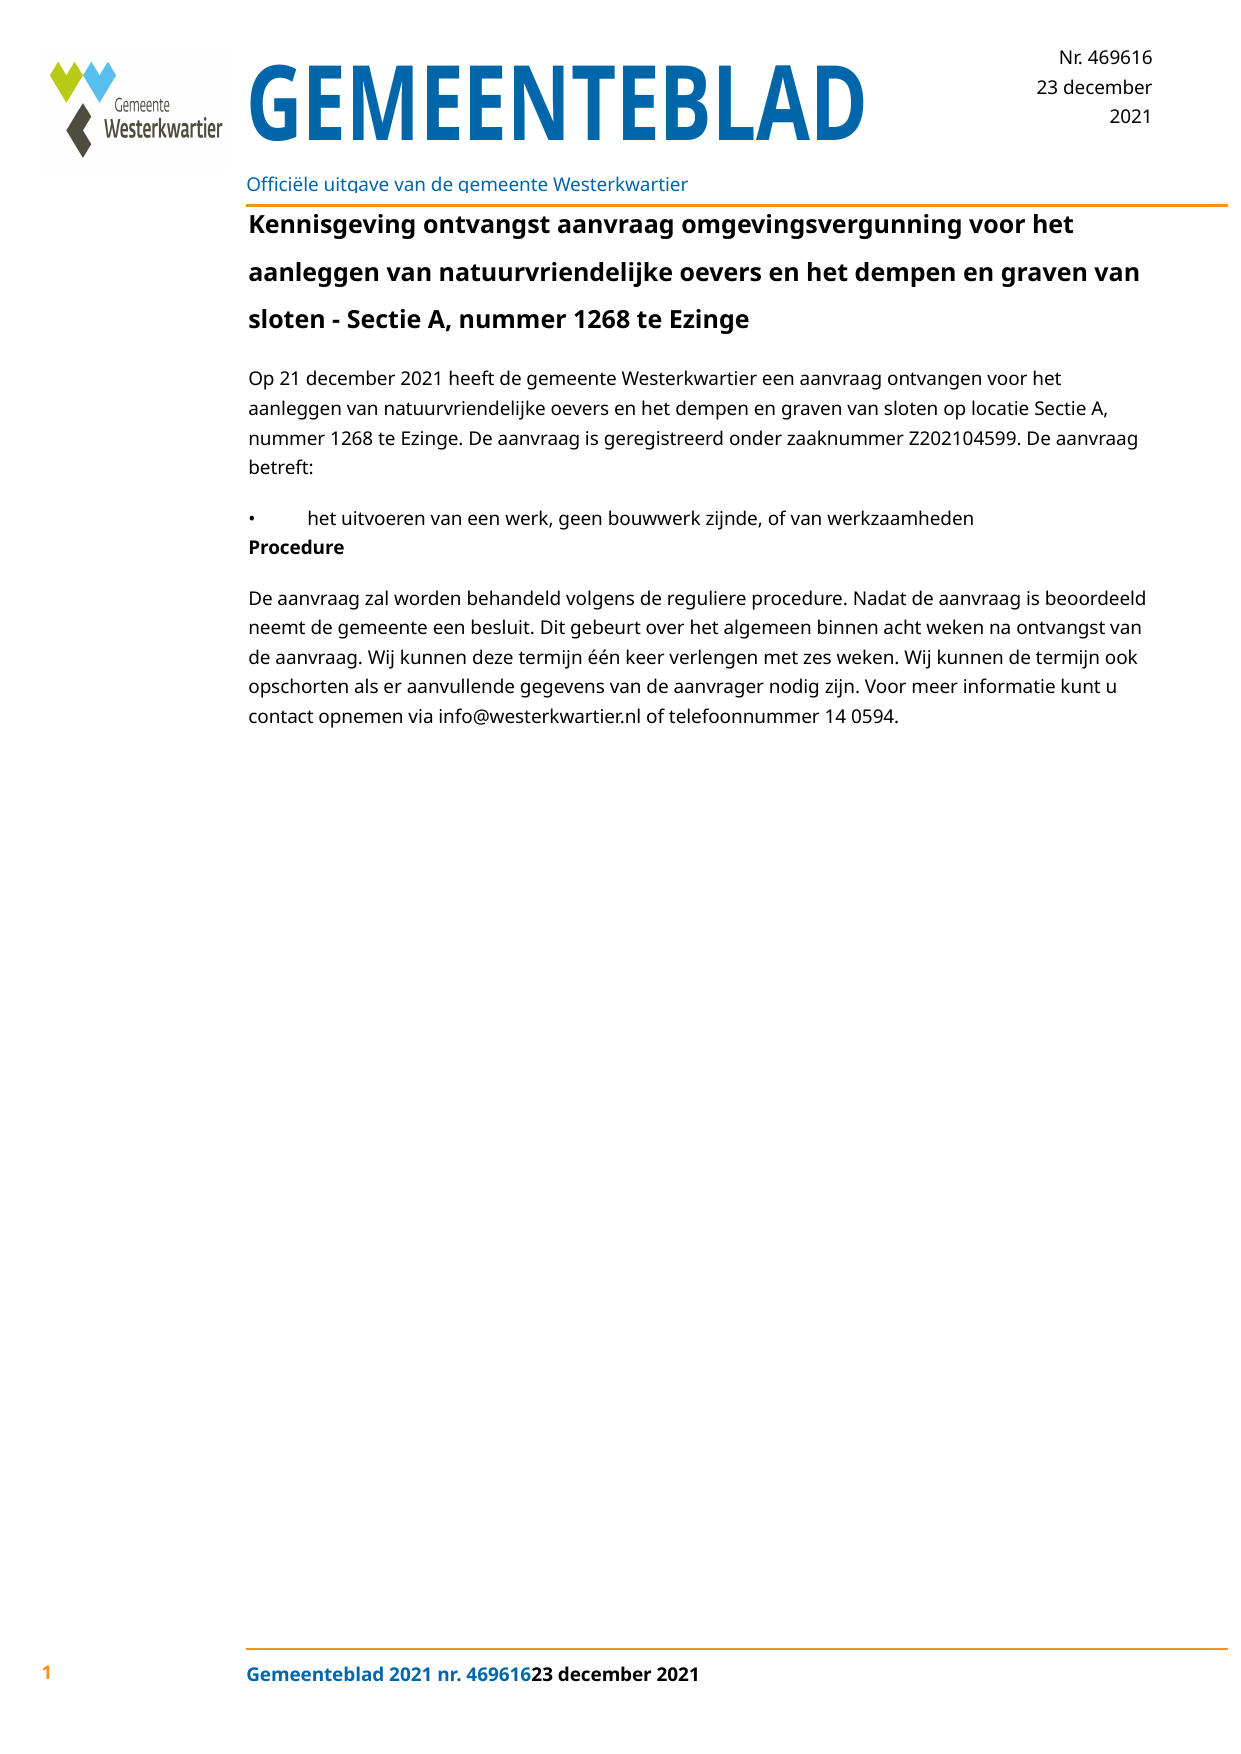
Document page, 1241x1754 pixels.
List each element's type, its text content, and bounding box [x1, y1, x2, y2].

text Procedure [248, 534, 1152, 560]
picture [41, 47, 231, 172]
text Op 21 december 2021 heeft de gemeente Westerkwartier een aanvraag ontvangen voor het aanleggen van natuurvriendelijke oevers en het dempen en graven van sloten op locatie Sectie A, nummer 1268 te Ezinge. De aanvraag is geregistreerd onder zaaknummer Z202104599. De aanvraag betreft: [248, 366, 1152, 480]
text Kennisgeving ontvangst aanvraag omgevingsvergunning voor het aanleggen van natuurvriendelijke oevers en het dempen en graven van sloten - Sectie A, nummer 1268 te Ezinge [248, 207, 1152, 336]
list het uitvoeren van een werk, geen bouwwerk zijnde, of van werkzaamheden [248, 505, 1152, 530]
text De aanvraag zal worden behandeld volgens de reguliere procedure. Nadat de aanvraag is beoordeeld neemt de gemeente een besluit. Dit gebeurt over het algemeen binnen acht weken na ontvangst van de aanvraag. Wij kunnen deze termijn één keer verlengen met zes weken. Wij kunnen de termijn ook opschorten als er aanvullende gegevens van de aanvrager nodig zijn. Voor meer informatie kunt u contact opnemen via info@westerkwartier.nl of telefoonnummer 14 0594. [248, 585, 1152, 729]
